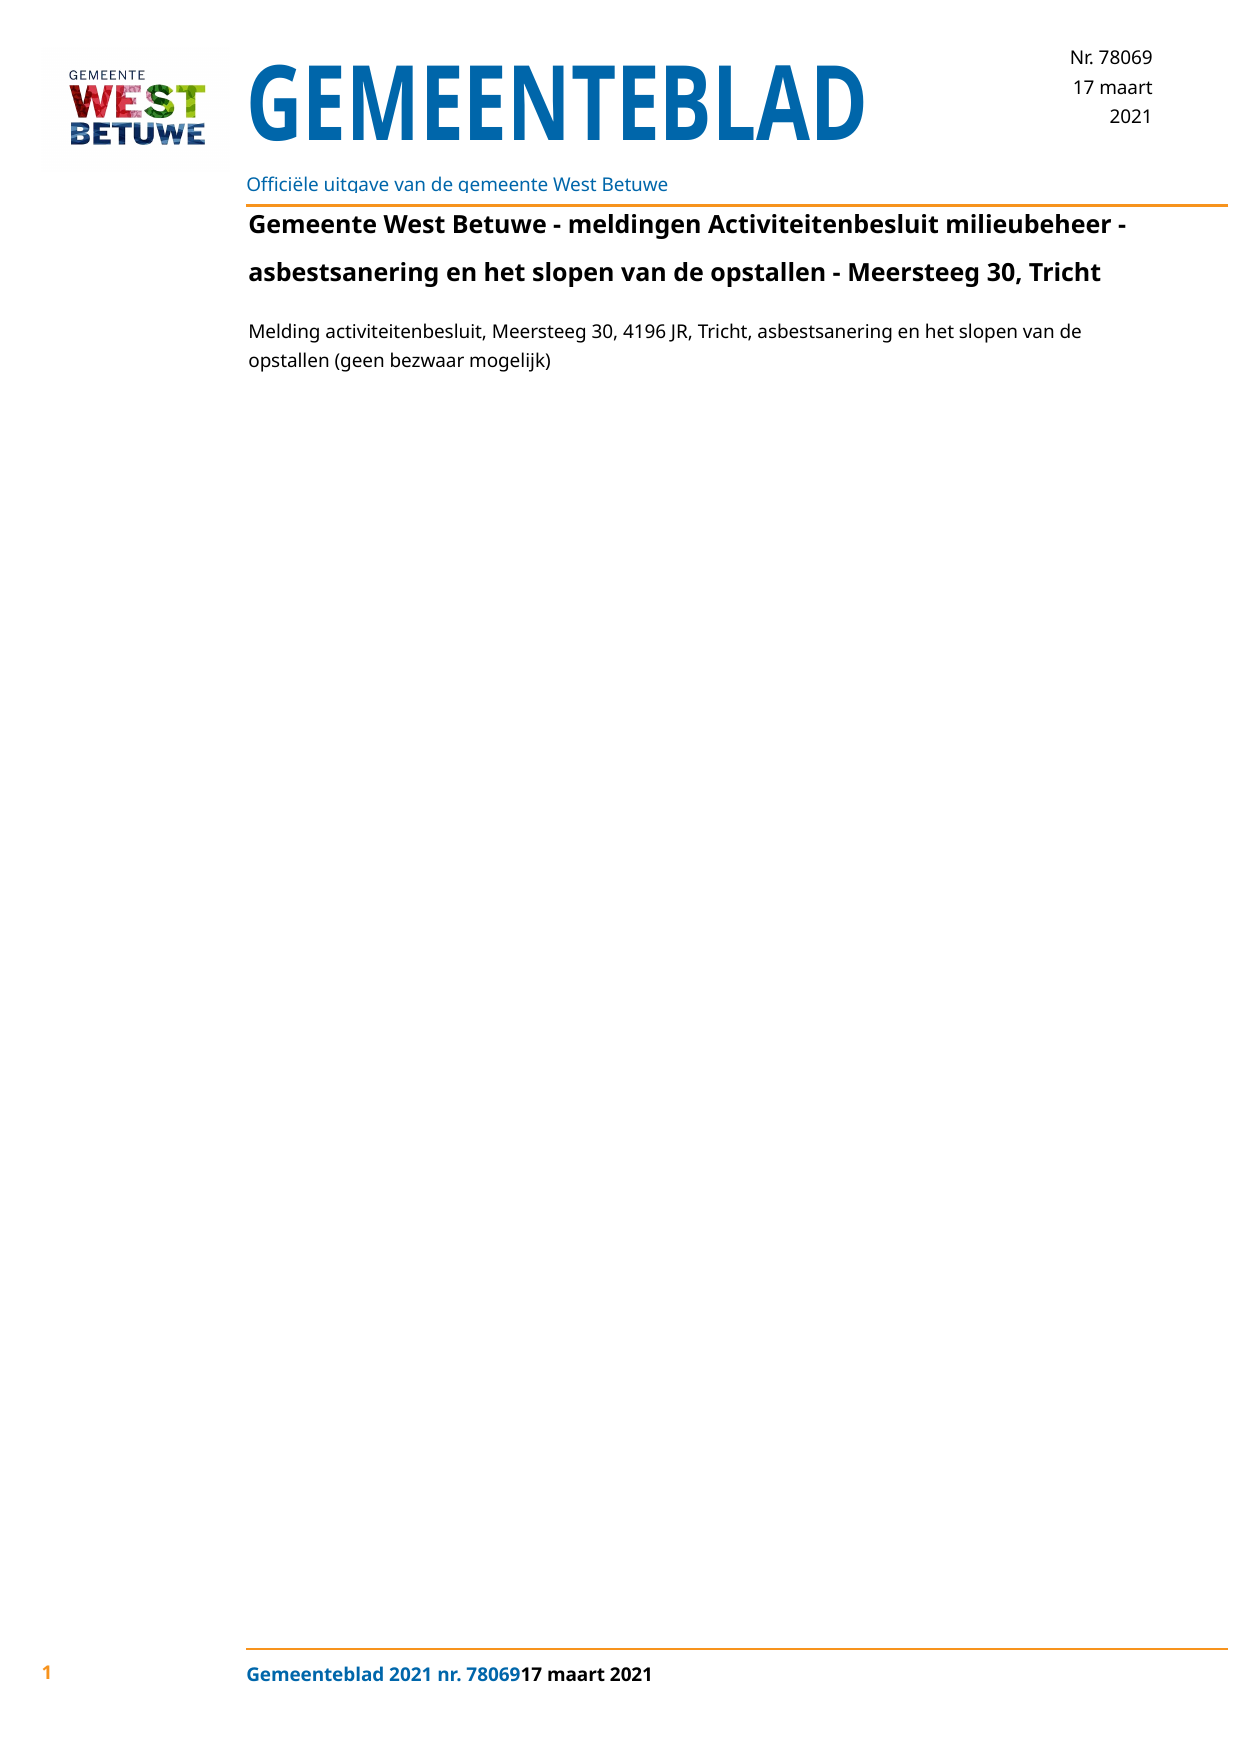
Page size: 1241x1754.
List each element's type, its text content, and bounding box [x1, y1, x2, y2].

picture [41, 47, 231, 172]
text Melding activiteitenbesluit, Meersteeg 30, 4196 JR, Tricht, asbestsanering en het slopen van de opstallen (geen bezwaar mogelijk) [248, 318, 1152, 373]
text Gemeente West Betuwe - meldingen Activiteitenbesluit milieubeheer - asbestsanering en het slopen van de opstallen - Meersteeg 30, Tricht [248, 207, 1152, 288]
